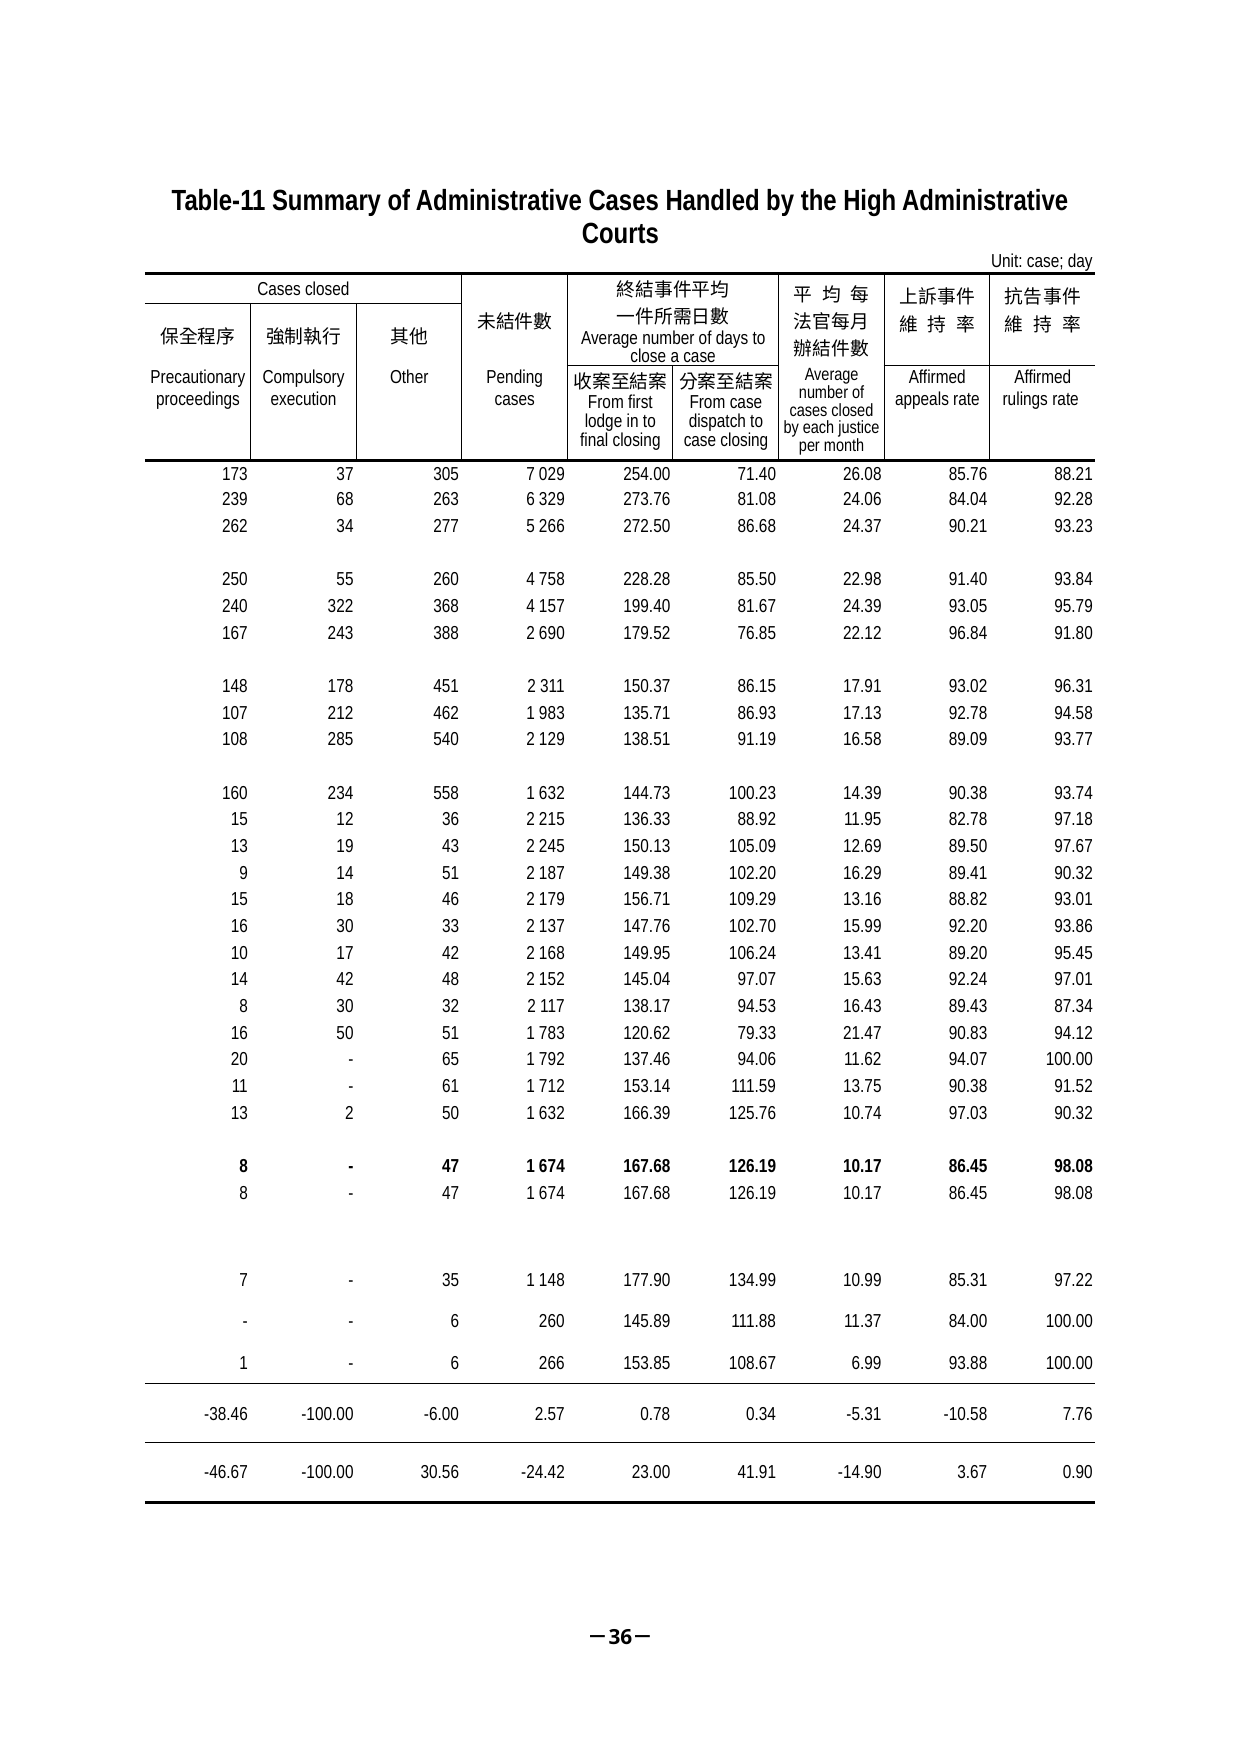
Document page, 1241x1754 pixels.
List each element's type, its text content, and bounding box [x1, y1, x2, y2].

table_cell 136.33 [567, 806, 673, 832]
table_cell 2 187 [462, 859, 567, 886]
table_cell 240 [145, 593, 250, 619]
table_cell Average number of cases closed by each justice per month [779, 365, 884, 459]
table_cell [145, 1233, 250, 1259]
table_cell 41.91 [673, 1443, 778, 1501]
table_cell 106.24 [673, 939, 778, 966]
table_cell 95.79 [990, 593, 1095, 619]
table_cell 368 [356, 593, 462, 619]
table_cell 47 [356, 1153, 462, 1179]
table_cell 1 632 [462, 779, 567, 806]
table_cell 92.24 [884, 966, 990, 992]
table_cell [567, 1233, 673, 1259]
table_cell 0.90 [990, 1443, 1095, 1501]
table_cell 0.34 [673, 1384, 778, 1442]
table_cell 260 [356, 566, 462, 592]
table_cell 92.78 [884, 699, 990, 726]
table_cell 93.86 [990, 913, 1095, 939]
table_cell 89.43 [884, 993, 990, 1019]
table_cell 91.52 [990, 1073, 1095, 1099]
table_cell 42 [250, 966, 356, 992]
table_cell 96.31 [990, 673, 1095, 699]
table_cell 79.33 [673, 1019, 778, 1046]
table_cell 126.19 [673, 1179, 778, 1206]
table_cell 55 [250, 566, 356, 592]
table_cell [356, 1206, 462, 1232]
table_cell 88.21 [990, 462, 1095, 486]
table_cell 109.29 [673, 886, 778, 912]
table_cell Affirmed appeals rate [885, 366, 989, 459]
table_cell 強制執行 [251, 304, 356, 365]
table_cell 81.67 [673, 593, 778, 619]
table_cell 15.63 [779, 966, 884, 992]
table_cell 462 [356, 699, 462, 726]
table_cell 138.51 [567, 726, 673, 752]
table_cell 12.69 [779, 833, 884, 859]
table_cell 43 [356, 833, 462, 859]
table_cell 16.43 [779, 993, 884, 1019]
table_cell [145, 539, 250, 566]
table_cell 2 152 [462, 966, 567, 992]
table_cell 88.92 [673, 806, 778, 832]
table_cell 17.91 [779, 673, 884, 699]
table_cell 1 712 [462, 1073, 567, 1099]
table_cell 98.08 [990, 1179, 1095, 1206]
table_cell 1 148 [462, 1259, 567, 1300]
table_cell 18 [250, 886, 356, 912]
table_cell [990, 539, 1095, 566]
table_cell 1 674 [462, 1153, 567, 1179]
table_cell 160 [145, 779, 250, 806]
table_cell 37 [250, 462, 356, 486]
table_cell [145, 1126, 250, 1152]
table_cell 23.00 [567, 1443, 673, 1501]
table_cell 92.20 [884, 913, 990, 939]
table_cell [990, 1233, 1095, 1259]
table_cell 24.06 [779, 486, 884, 512]
table_cell 178 [250, 673, 356, 699]
table_cell 91.40 [884, 566, 990, 592]
table_cell -100.00 [250, 1443, 356, 1501]
table_cell [673, 646, 778, 672]
table_cell 84.00 [884, 1300, 990, 1342]
table_cell 167.68 [567, 1153, 673, 1179]
table_cell [356, 753, 462, 779]
table_cell 16.58 [779, 726, 884, 752]
table_cell 13 [145, 833, 250, 859]
table_cell [462, 646, 567, 672]
table_cell 6 329 [462, 486, 567, 512]
table_cell [779, 1233, 884, 1259]
table_cell 9 [145, 859, 250, 886]
table_cell 97.22 [990, 1259, 1095, 1300]
table_cell 277 [356, 513, 462, 539]
table_cell 322 [250, 593, 356, 619]
table_cell 167 [145, 619, 250, 646]
table_cell 111.59 [673, 1073, 778, 1099]
table_cell 234 [250, 779, 356, 806]
table_cell 分案至結案 From case dispatch to case closing [673, 366, 778, 459]
table_cell 558 [356, 779, 462, 806]
table_cell 11.95 [779, 806, 884, 832]
table_cell 33 [356, 913, 462, 939]
table_cell 1 [145, 1342, 250, 1383]
table_cell 285 [250, 726, 356, 752]
table_cell 95.45 [990, 939, 1095, 966]
table_cell 11 [145, 1073, 250, 1099]
table_cell [250, 1126, 356, 1152]
table_cell -46.67 [145, 1443, 250, 1501]
table_cell 13.41 [779, 939, 884, 966]
table_cell 98.08 [990, 1153, 1095, 1179]
table_cell 收案至結案 From first lodge in to final closing [568, 366, 672, 459]
table_cell 21.47 [779, 1019, 884, 1046]
table_cell 199.40 [567, 593, 673, 619]
table_cell [250, 539, 356, 566]
table_cell - [250, 1153, 356, 1179]
table_cell [884, 539, 990, 566]
table_cell Precautionary proceedings [145, 365, 250, 459]
table_cell [462, 753, 567, 779]
table_cell Other [357, 365, 461, 459]
table_header 抗告事件維持率 [990, 275, 1095, 365]
table_cell [356, 1126, 462, 1152]
table_cell 10.17 [779, 1153, 884, 1179]
table_cell 540 [356, 726, 462, 752]
table_cell [673, 1126, 778, 1152]
table_cell 243 [250, 619, 356, 646]
table_cell - [250, 1342, 356, 1383]
table_cell 149.95 [567, 939, 673, 966]
table_cell 93.84 [990, 566, 1095, 592]
table_cell [990, 646, 1095, 672]
table_cell 19 [250, 833, 356, 859]
table_cell 94.06 [673, 1046, 778, 1072]
text Table-11 Summary of Administrative Cases Handled by the High Administrative Courts [148, 183, 1092, 250]
table_cell 35 [356, 1259, 462, 1300]
table_cell [779, 539, 884, 566]
table_cell 86.45 [884, 1153, 990, 1179]
table_cell 90.83 [884, 1019, 990, 1046]
table_cell [567, 1206, 673, 1232]
table_cell 84.04 [884, 486, 990, 512]
table_cell [462, 1126, 567, 1152]
table_cell 87.34 [990, 993, 1095, 1019]
table_cell 8 [145, 993, 250, 1019]
table_cell 228.28 [567, 566, 673, 592]
table_cell 91.80 [990, 619, 1095, 646]
table_cell 166.39 [567, 1099, 673, 1126]
table_cell 保全程序 [145, 304, 250, 365]
table_cell 107 [145, 699, 250, 726]
table_cell 42 [356, 939, 462, 966]
table_cell 2 215 [462, 806, 567, 832]
table_cell 34 [250, 513, 356, 539]
table_cell 126.19 [673, 1153, 778, 1179]
table_cell 263 [356, 486, 462, 512]
table_cell 90.38 [884, 779, 990, 806]
table_cell 94.07 [884, 1046, 990, 1072]
table_cell 2 137 [462, 913, 567, 939]
table_cell -10.58 [884, 1384, 990, 1442]
table_cell 305 [356, 462, 462, 486]
table_cell 51 [356, 1019, 462, 1046]
table_cell 30 [250, 913, 356, 939]
table_cell Compulsory execution [251, 365, 356, 459]
table_cell 105.09 [673, 833, 778, 859]
table_cell 2.57 [462, 1384, 567, 1442]
table_cell 93.02 [884, 673, 990, 699]
table_cell [673, 1206, 778, 1232]
table_cell 86.93 [673, 699, 778, 726]
table_cell 2 690 [462, 619, 567, 646]
table_cell 89.41 [884, 859, 990, 886]
table_cell 94.58 [990, 699, 1095, 726]
table_cell [145, 1206, 250, 1232]
table_cell 71.40 [673, 462, 778, 486]
table_cell [779, 753, 884, 779]
table_cell [250, 646, 356, 672]
table_cell [145, 646, 250, 672]
table_cell 96.84 [884, 619, 990, 646]
table_cell - [250, 1259, 356, 1300]
table_cell 16.29 [779, 859, 884, 886]
table_cell 24.37 [779, 513, 884, 539]
table_cell [567, 539, 673, 566]
table_cell 273.76 [567, 486, 673, 512]
table_cell 97.67 [990, 833, 1095, 859]
table_cell [673, 1233, 778, 1259]
table_cell 12 [250, 806, 356, 832]
table_header 未結件數 [462, 275, 567, 365]
table_cell 88.82 [884, 886, 990, 912]
table_cell 17 [250, 939, 356, 966]
table_cell 90.38 [884, 1073, 990, 1099]
table_cell [884, 1126, 990, 1152]
table_cell 22.98 [779, 566, 884, 592]
table_cell [356, 646, 462, 672]
table_cell 89.20 [884, 939, 990, 966]
table_cell 46 [356, 886, 462, 912]
table_cell [779, 1206, 884, 1232]
table_cell [462, 539, 567, 566]
table_cell 272.50 [567, 513, 673, 539]
table_cell 144.73 [567, 779, 673, 806]
table_cell 2 245 [462, 833, 567, 859]
table_cell 50 [250, 1019, 356, 1046]
table_cell [990, 1126, 1095, 1152]
table_cell 150.13 [567, 833, 673, 859]
table_cell - [145, 1300, 250, 1342]
table_cell 108 [145, 726, 250, 752]
table_cell 2 117 [462, 993, 567, 1019]
table_cell 16 [145, 1019, 250, 1046]
table_cell 48 [356, 966, 462, 992]
table_cell 1 783 [462, 1019, 567, 1046]
table_cell 147.76 [567, 913, 673, 939]
table_cell 93.74 [990, 779, 1095, 806]
table_cell 173 [145, 462, 250, 486]
table_cell 26.08 [779, 462, 884, 486]
table_cell [673, 539, 778, 566]
table_cell 89.50 [884, 833, 990, 859]
table_cell 388 [356, 619, 462, 646]
table_cell 6.99 [779, 1342, 884, 1383]
table_cell 108.67 [673, 1342, 778, 1383]
table_cell 97.07 [673, 966, 778, 992]
table_header 平均每 法官每月辦結件數 [779, 275, 884, 365]
table_cell 90.32 [990, 1099, 1095, 1126]
table_cell 10.17 [779, 1179, 884, 1206]
table_cell 93.05 [884, 593, 990, 619]
table_cell [884, 1206, 990, 1232]
table_cell -38.46 [145, 1384, 250, 1442]
table_cell 8 [145, 1153, 250, 1179]
table_cell 20 [145, 1046, 250, 1072]
table_cell 167.68 [567, 1179, 673, 1206]
table_cell 36 [356, 806, 462, 832]
table_cell 14.39 [779, 779, 884, 806]
table_cell 6 [356, 1342, 462, 1383]
table_cell 30.56 [356, 1443, 462, 1501]
table_cell 85.50 [673, 566, 778, 592]
table_cell -24.42 [462, 1443, 567, 1501]
table_cell 2 179 [462, 886, 567, 912]
table_cell 149.38 [567, 859, 673, 886]
table_cell [990, 1206, 1095, 1232]
table_cell 5 266 [462, 513, 567, 539]
table_cell 148 [145, 673, 250, 699]
table_cell - [250, 1179, 356, 1206]
table_cell 4 157 [462, 593, 567, 619]
table_cell 260 [462, 1300, 567, 1342]
table_cell - [250, 1073, 356, 1099]
table_cell 179.52 [567, 619, 673, 646]
table_cell [779, 1126, 884, 1152]
table_cell [884, 646, 990, 672]
table_cell 100.00 [990, 1342, 1095, 1383]
table_cell 93.23 [990, 513, 1095, 539]
table_cell 76.85 [673, 619, 778, 646]
table_cell 50 [356, 1099, 462, 1126]
table_cell 150.37 [567, 673, 673, 699]
table_cell 10.99 [779, 1259, 884, 1300]
table_cell 1 632 [462, 1099, 567, 1126]
table_cell 68 [250, 486, 356, 512]
table_cell 97.03 [884, 1099, 990, 1126]
table_cell 47 [356, 1179, 462, 1206]
table_cell 212 [250, 699, 356, 726]
table_cell 177.90 [567, 1259, 673, 1300]
table_cell 14 [250, 859, 356, 886]
table_cell 11.37 [779, 1300, 884, 1342]
table_cell 254.00 [567, 462, 673, 486]
table_cell 94.12 [990, 1019, 1095, 1046]
table_cell 1 674 [462, 1179, 567, 1206]
table_cell 7.76 [990, 1384, 1095, 1442]
table_cell 153.85 [567, 1342, 673, 1383]
table_cell 91.19 [673, 726, 778, 752]
table_cell 2 129 [462, 726, 567, 752]
table_cell 135.71 [567, 699, 673, 726]
table_header 終結事件平均 一件所需日數 Average number of days to close a case [568, 275, 778, 365]
table_cell 90.21 [884, 513, 990, 539]
table_cell 2 [250, 1099, 356, 1126]
table_cell Pending cases [462, 365, 567, 459]
table_cell 102.20 [673, 859, 778, 886]
table_cell 262 [145, 513, 250, 539]
table_cell 14 [145, 966, 250, 992]
table_cell 16 [145, 913, 250, 939]
table_cell [567, 1126, 673, 1152]
table_cell 137.46 [567, 1046, 673, 1072]
table_cell 86.68 [673, 513, 778, 539]
table_cell [884, 753, 990, 779]
table_cell 15 [145, 806, 250, 832]
table_cell 100.23 [673, 779, 778, 806]
table_cell 11.62 [779, 1046, 884, 1072]
table_cell 145.04 [567, 966, 673, 992]
table_cell 6 [356, 1300, 462, 1342]
table_cell 92.28 [990, 486, 1095, 512]
table_cell [673, 753, 778, 779]
table_cell 145.89 [567, 1300, 673, 1342]
table_cell [462, 1206, 567, 1232]
table_cell 65 [356, 1046, 462, 1072]
table_cell 13.75 [779, 1073, 884, 1099]
table_cell 4 758 [462, 566, 567, 592]
table_cell 266 [462, 1342, 567, 1383]
table_cell 250 [145, 566, 250, 592]
table_cell 51 [356, 859, 462, 886]
table_cell 10 [145, 939, 250, 966]
table_cell 3.67 [884, 1443, 990, 1501]
table_cell 24.39 [779, 593, 884, 619]
table_cell [356, 1233, 462, 1259]
table_cell 30 [250, 993, 356, 1019]
table_cell 81.08 [673, 486, 778, 512]
table_cell - [250, 1300, 356, 1342]
table_cell 7 029 [462, 462, 567, 486]
table_cell 86.45 [884, 1179, 990, 1206]
table_cell [356, 539, 462, 566]
table_cell 61 [356, 1073, 462, 1099]
table_cell -14.90 [779, 1443, 884, 1501]
table_cell 2 311 [462, 673, 567, 699]
table_header Cases closed [145, 275, 461, 303]
table_cell 13 [145, 1099, 250, 1126]
table_cell 15 [145, 886, 250, 912]
table_cell 125.76 [673, 1099, 778, 1126]
table_cell 90.32 [990, 859, 1095, 886]
table_cell 134.99 [673, 1259, 778, 1300]
table_cell 156.71 [567, 886, 673, 912]
table_cell 85.76 [884, 462, 990, 486]
table_cell 0.78 [567, 1384, 673, 1442]
table_cell 10.74 [779, 1099, 884, 1126]
table_cell 94.53 [673, 993, 778, 1019]
text Unit: case; day [148, 250, 1092, 272]
table_cell [884, 1233, 990, 1259]
table_cell 1 792 [462, 1046, 567, 1072]
table_cell 15.99 [779, 913, 884, 939]
table_cell [250, 1233, 356, 1259]
table_cell [250, 1206, 356, 1232]
table_cell 其他 [357, 304, 461, 365]
table_cell 239 [145, 486, 250, 512]
table_cell 138.17 [567, 993, 673, 1019]
table_cell Affirmed rulings rate [990, 366, 1095, 459]
table_cell [779, 646, 884, 672]
table_cell 97.01 [990, 966, 1095, 992]
table_cell 97.18 [990, 806, 1095, 832]
table_cell 22.12 [779, 619, 884, 646]
table_cell 100.00 [990, 1300, 1095, 1342]
table_cell 7 [145, 1259, 250, 1300]
table_cell 13.16 [779, 886, 884, 912]
table_cell 153.14 [567, 1073, 673, 1099]
table_cell 8 [145, 1179, 250, 1206]
table_cell 89.09 [884, 726, 990, 752]
table_cell 32 [356, 993, 462, 1019]
table_cell 93.88 [884, 1342, 990, 1383]
table_cell 2 168 [462, 939, 567, 966]
table_cell -5.31 [779, 1384, 884, 1442]
table_cell [145, 753, 250, 779]
table_cell [462, 1233, 567, 1259]
table_cell 86.15 [673, 673, 778, 699]
table_cell 451 [356, 673, 462, 699]
table_header 上訴事件維持率 [885, 275, 989, 365]
table_cell [250, 753, 356, 779]
table_cell 120.62 [567, 1019, 673, 1046]
table_cell -100.00 [250, 1384, 356, 1442]
table_cell - [250, 1046, 356, 1072]
table_cell 93.01 [990, 886, 1095, 912]
table_cell 1 983 [462, 699, 567, 726]
table_cell -6.00 [356, 1384, 462, 1442]
table_cell [567, 753, 673, 779]
table_cell 111.88 [673, 1300, 778, 1342]
table_cell 102.70 [673, 913, 778, 939]
table_cell 100.00 [990, 1046, 1095, 1072]
table_cell [567, 646, 673, 672]
table_cell 82.78 [884, 806, 990, 832]
table_cell 85.31 [884, 1259, 990, 1300]
table_cell 93.77 [990, 726, 1095, 752]
table_cell [990, 753, 1095, 779]
table_cell 17.13 [779, 699, 884, 726]
